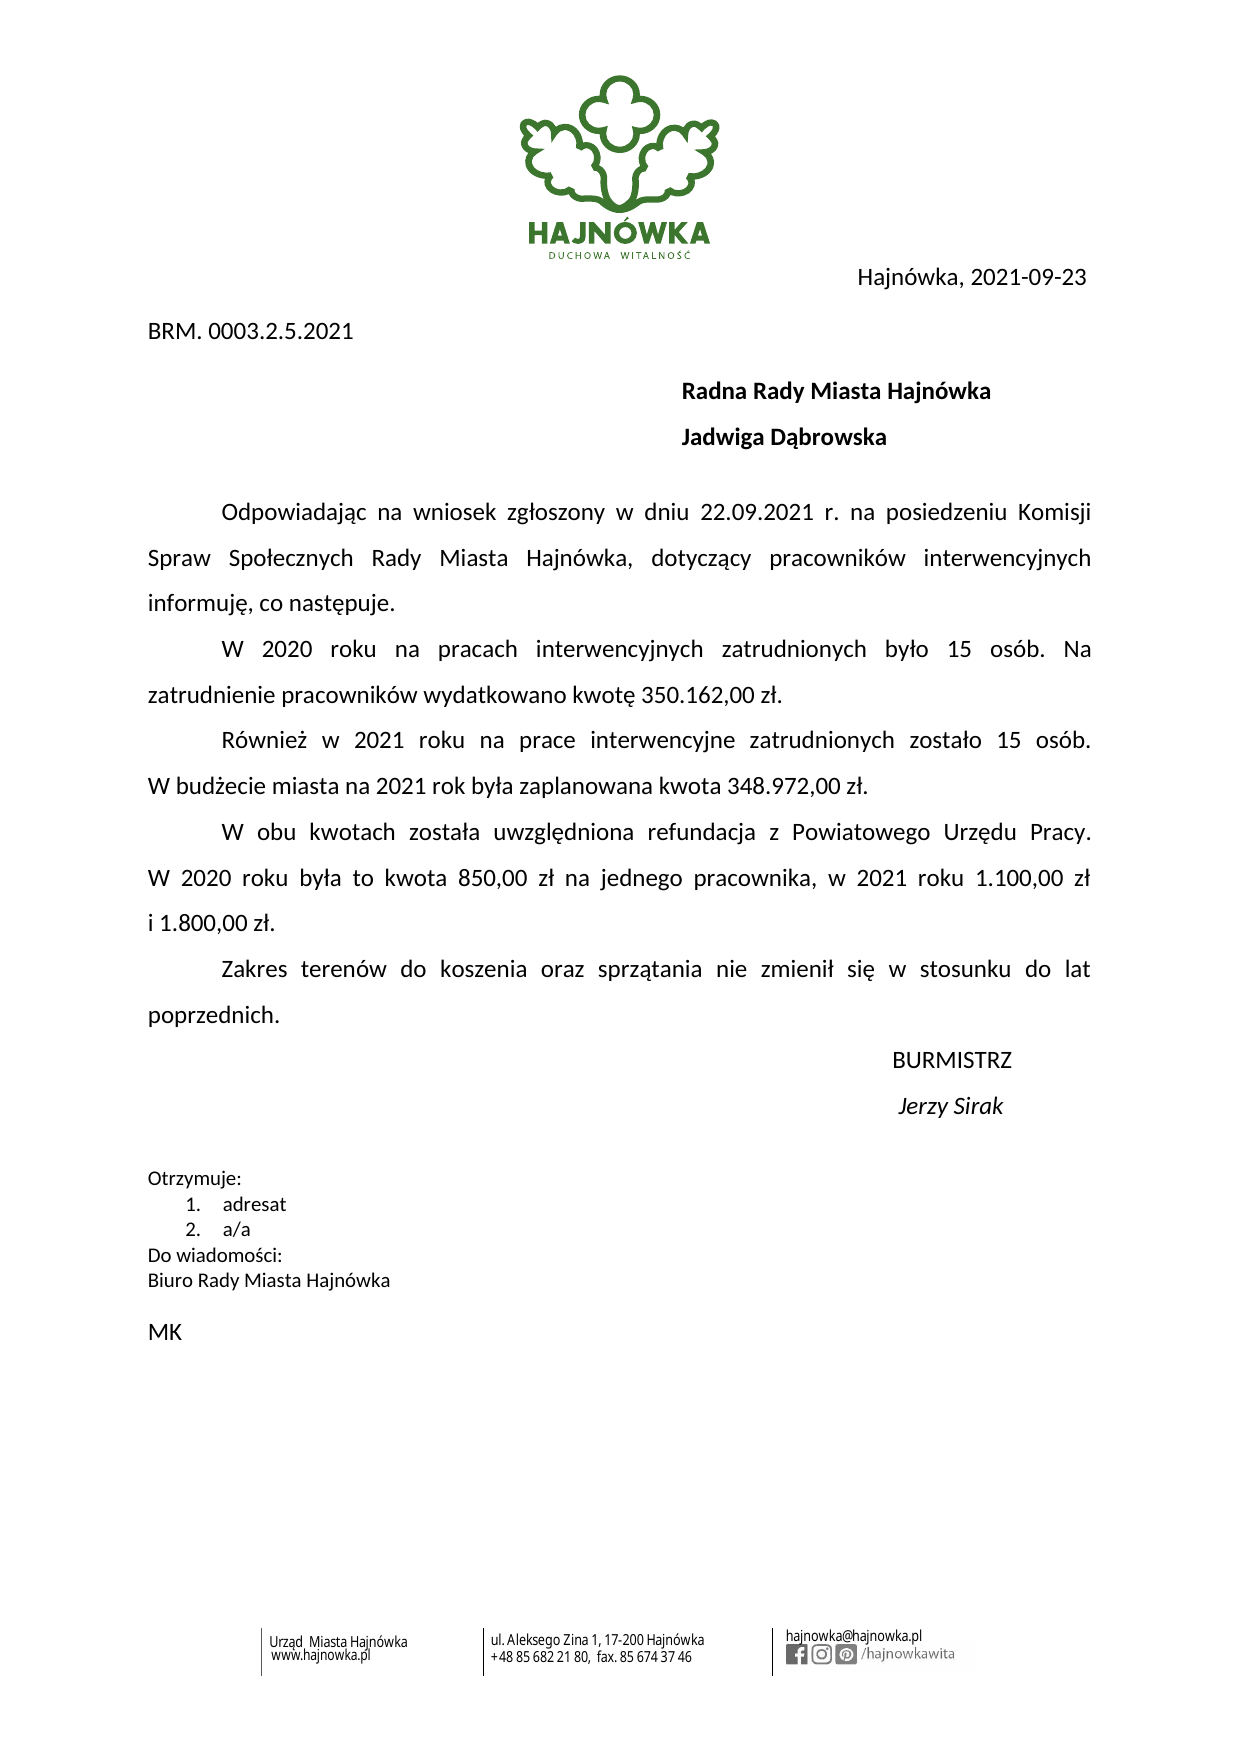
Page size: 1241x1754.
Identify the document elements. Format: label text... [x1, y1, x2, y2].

text Hajnówka, 2021-09-23 [148, 261, 1093, 291]
text MK [148, 1316, 1093, 1347]
text Jerzy Sirak [811, 1090, 1093, 1121]
text Zakres terenów do koszenia oraz sprzątania nie zmienił się w stosunku do lat poprzednich. [148, 953, 1093, 1029]
text Biuro Rady Miasta Hajnówka [148, 1267, 1093, 1293]
list a/a [185, 1216, 1093, 1242]
text Do wiadomości: [148, 1242, 1093, 1267]
text Radna Rady Miasta Hajnówka [148, 375, 1093, 406]
text BRM. 0003.2.5.2021 [148, 315, 1093, 346]
text Również w 2021 roku na prace interwencyjne zatrudnionych zostało 15 osób. W budżecie miasta na 2021 rok była zaplanowana kwota 348.972,00 zł. [148, 724, 1093, 801]
text Otrzymuje: [148, 1166, 1093, 1191]
text Odpowiadając na wniosek zgłoszony w dniu 22.09.2021 r. na posiedzeniu Komisji Spraw Społecznych Rady Miasta Hajnówka, dotyczący pracowników interwencyjnych informuję, co następuje. [148, 496, 1093, 618]
text BURMISTRZ [811, 1045, 1093, 1075]
text W 2020 roku na pracach interwencyjnych zatrudnionych było 15 osób. Na zatrudnienie pracowników wydatkowano kwotę 350.162,00 zł. [148, 633, 1093, 709]
text Jadwiga Dąbrowska [148, 421, 1093, 451]
text W obu kwotach została uwzględniona refundacja z Powiatowego Urzędu Pracy. W 2020 roku była to kwota 850,00 zł na jednego pracownika, w 2021 roku 1.100,00 zł i 1.800,00 zł. [148, 816, 1093, 938]
list adresat [185, 1191, 1093, 1216]
